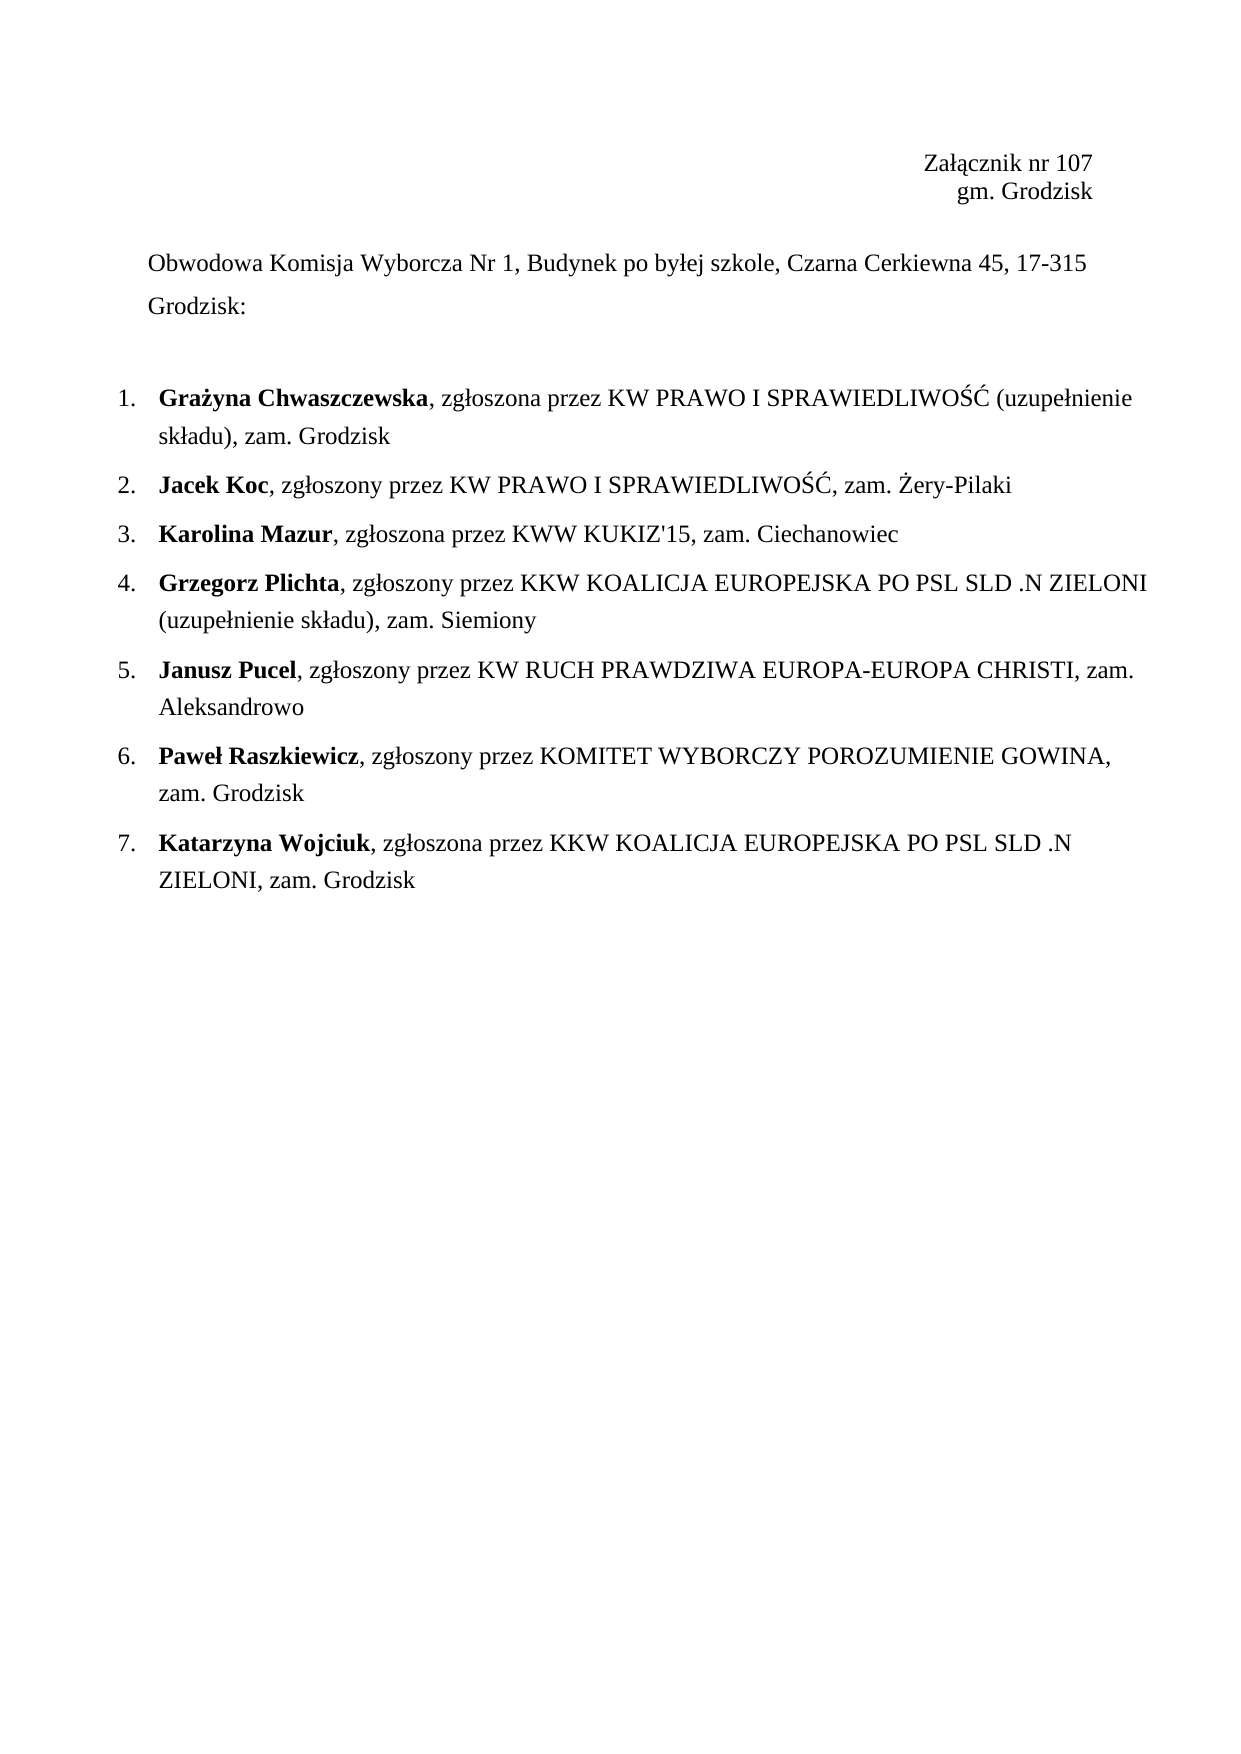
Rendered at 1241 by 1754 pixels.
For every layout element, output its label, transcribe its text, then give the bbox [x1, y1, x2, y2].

table_cell 7. [74, 822, 147, 908]
table_cell Katarzyna Wojciuk, zgłoszona przez KKW KOALICJA EUROPEJSKA PO PSL SLD .N ZIELONI, zam. Grodzisk [147, 822, 1166, 908]
table_cell Karolina Mazur, zgłoszona przez KWW KUKIZ'15, zam. Ciechanowiec [147, 513, 1166, 562]
table_header Grażyna Chwaszczewska, zgłoszona przez KW PRAWO I SPRAWIEDLIWOŚĆ (uzupełnienie składu), zam. Grodzisk [147, 378, 1166, 464]
text Obwodowa Komisja Wyborcza Nr 1, Budynek po byłej szkole, Czarna Cerkiewna 45, 17-315 Grodzisk: [148, 248, 1093, 320]
table_cell 6. [74, 735, 147, 822]
table_cell Grzegorz Plichta, zgłoszony przez KKW KOALICJA EUROPEJSKA PO PSL SLD .N ZIELONI (uzupełnienie składu), zam. Siemiony [147, 563, 1166, 649]
table_cell Janusz Pucel, zgłoszony przez KW RUCH PRAWDZIWA EUROPA-EUROPA CHRISTI, zam. Aleksandrowo [147, 649, 1166, 735]
table_cell Paweł Raszkiewicz, zgłoszony przez KOMITET WYBORCZY POROZUMIENIE GOWINA, zam. Grodzisk [147, 735, 1166, 822]
table_cell 2. [74, 464, 147, 513]
text Załącznik nr 107 [679, 148, 1093, 176]
table_cell 3. [74, 513, 147, 562]
text gm. Grodzisk [148, 176, 1093, 205]
table_cell 5. [74, 649, 147, 735]
table_header 1. [74, 378, 147, 464]
table_cell 4. [74, 563, 147, 649]
table_cell Jacek Koc, zgłoszony przez KW PRAWO I SPRAWIEDLIWOŚĆ, zam. Żery-Pilaki [147, 464, 1166, 513]
